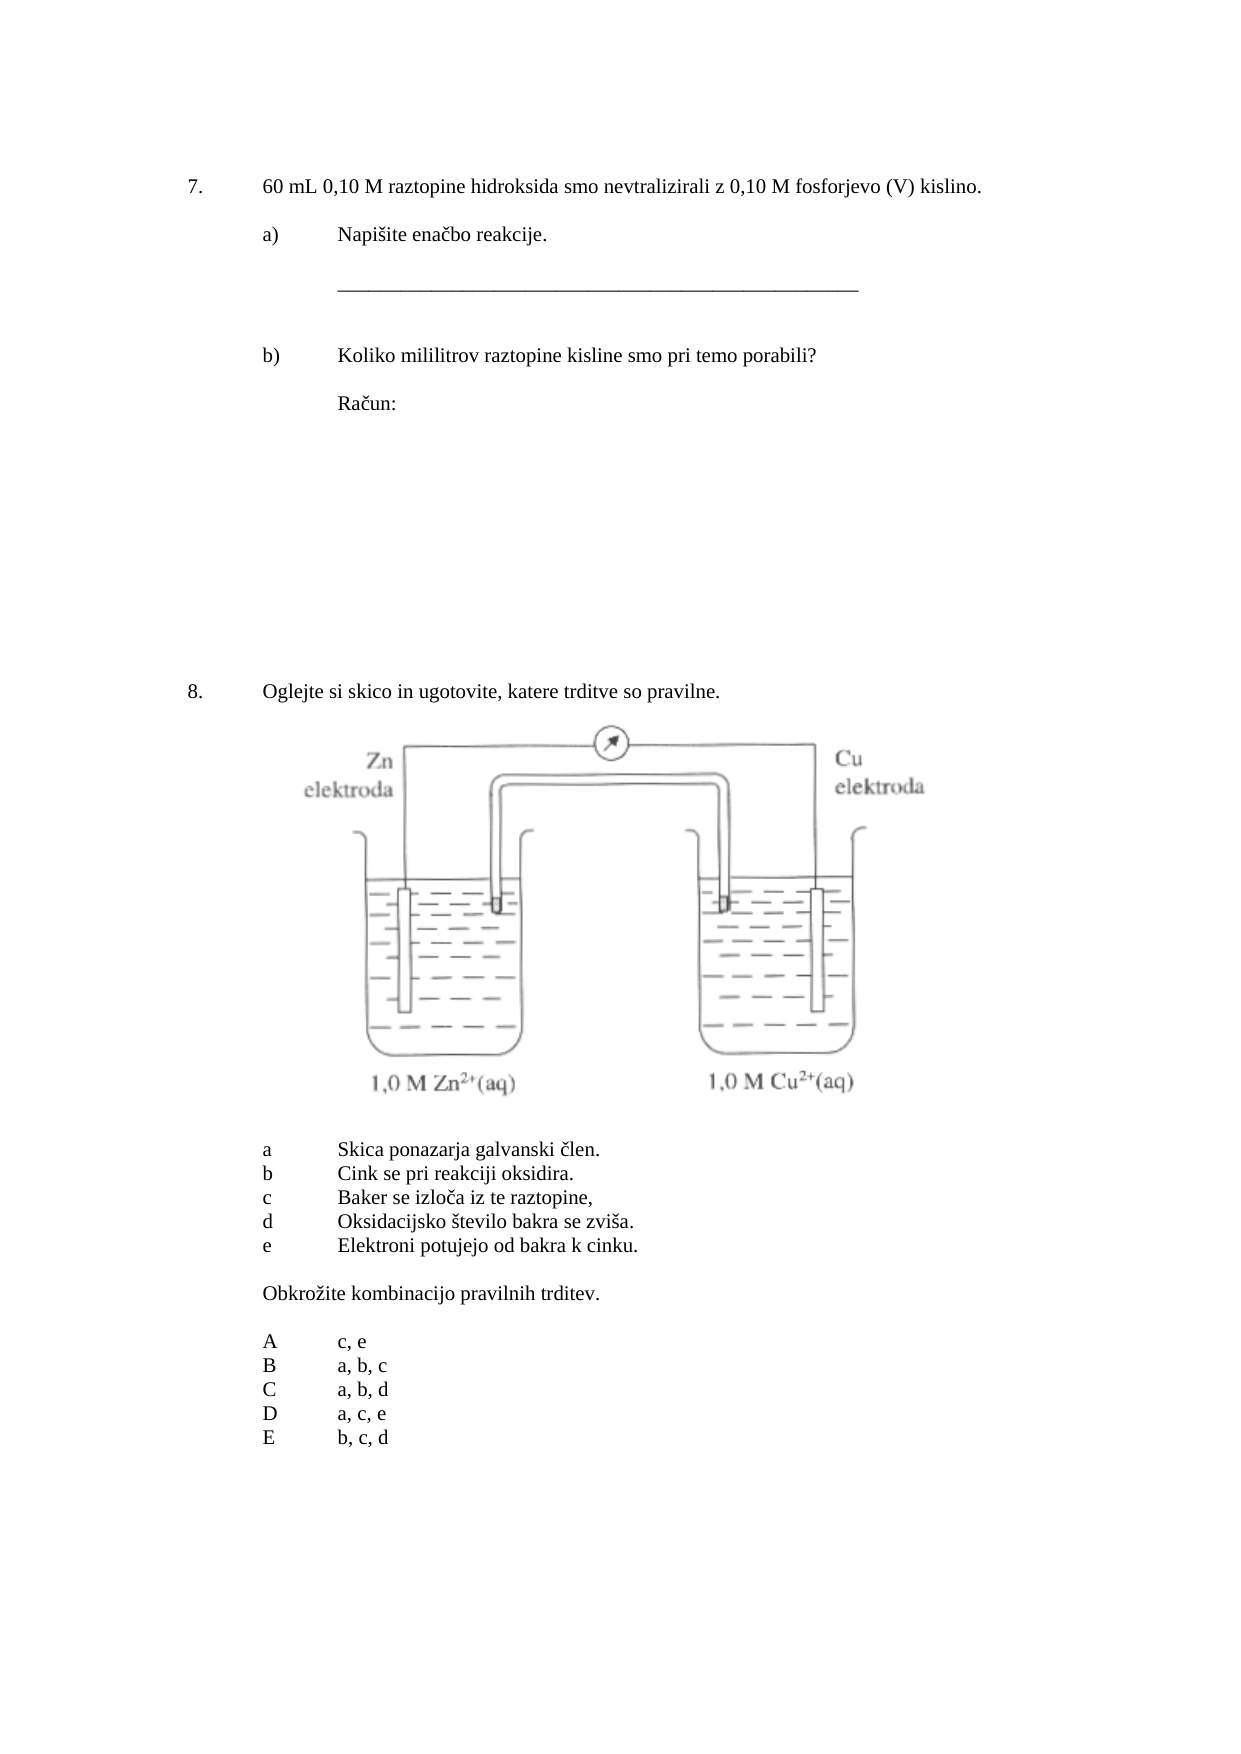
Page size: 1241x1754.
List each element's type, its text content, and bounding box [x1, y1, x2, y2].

text c Baker se izloča iz te raztopine, [187, 1185, 1053, 1209]
text a Skica ponazarja galvanski člen. [187, 1137, 1053, 1161]
text B a, b, c [187, 1353, 1053, 1377]
text D a, c, e [187, 1401, 1053, 1425]
text d Oksidacijsko število bakra se zviša. [187, 1209, 1053, 1233]
list 60 mL 0,10 M raztopine hidroksida smo nevtralizirali z 0,10 M fosforjevo (V) kislino. [187, 174, 1053, 198]
text e Elektroni potujejo od bakra k cinku. [187, 1233, 1053, 1257]
list Koliko mililitrov raztopine kisline smo pri temo porabili? [262, 342, 1053, 367]
text __________________________________________________ [337, 270, 1053, 294]
list Napišite enačbo reakcije. [262, 222, 1053, 246]
text C a, b, d [187, 1377, 1053, 1401]
text b Cink se pri reakciji oksidira. [187, 1161, 1053, 1185]
text Obkrožite kombinacijo pravilnih trditev. [187, 1281, 1053, 1305]
list Oglejte si skico in ugotovite, katere trditve so pravilne. [187, 679, 1053, 703]
text E b, c, d [187, 1425, 1053, 1449]
text A c, e [187, 1329, 1053, 1353]
text Račun: [337, 391, 1053, 415]
